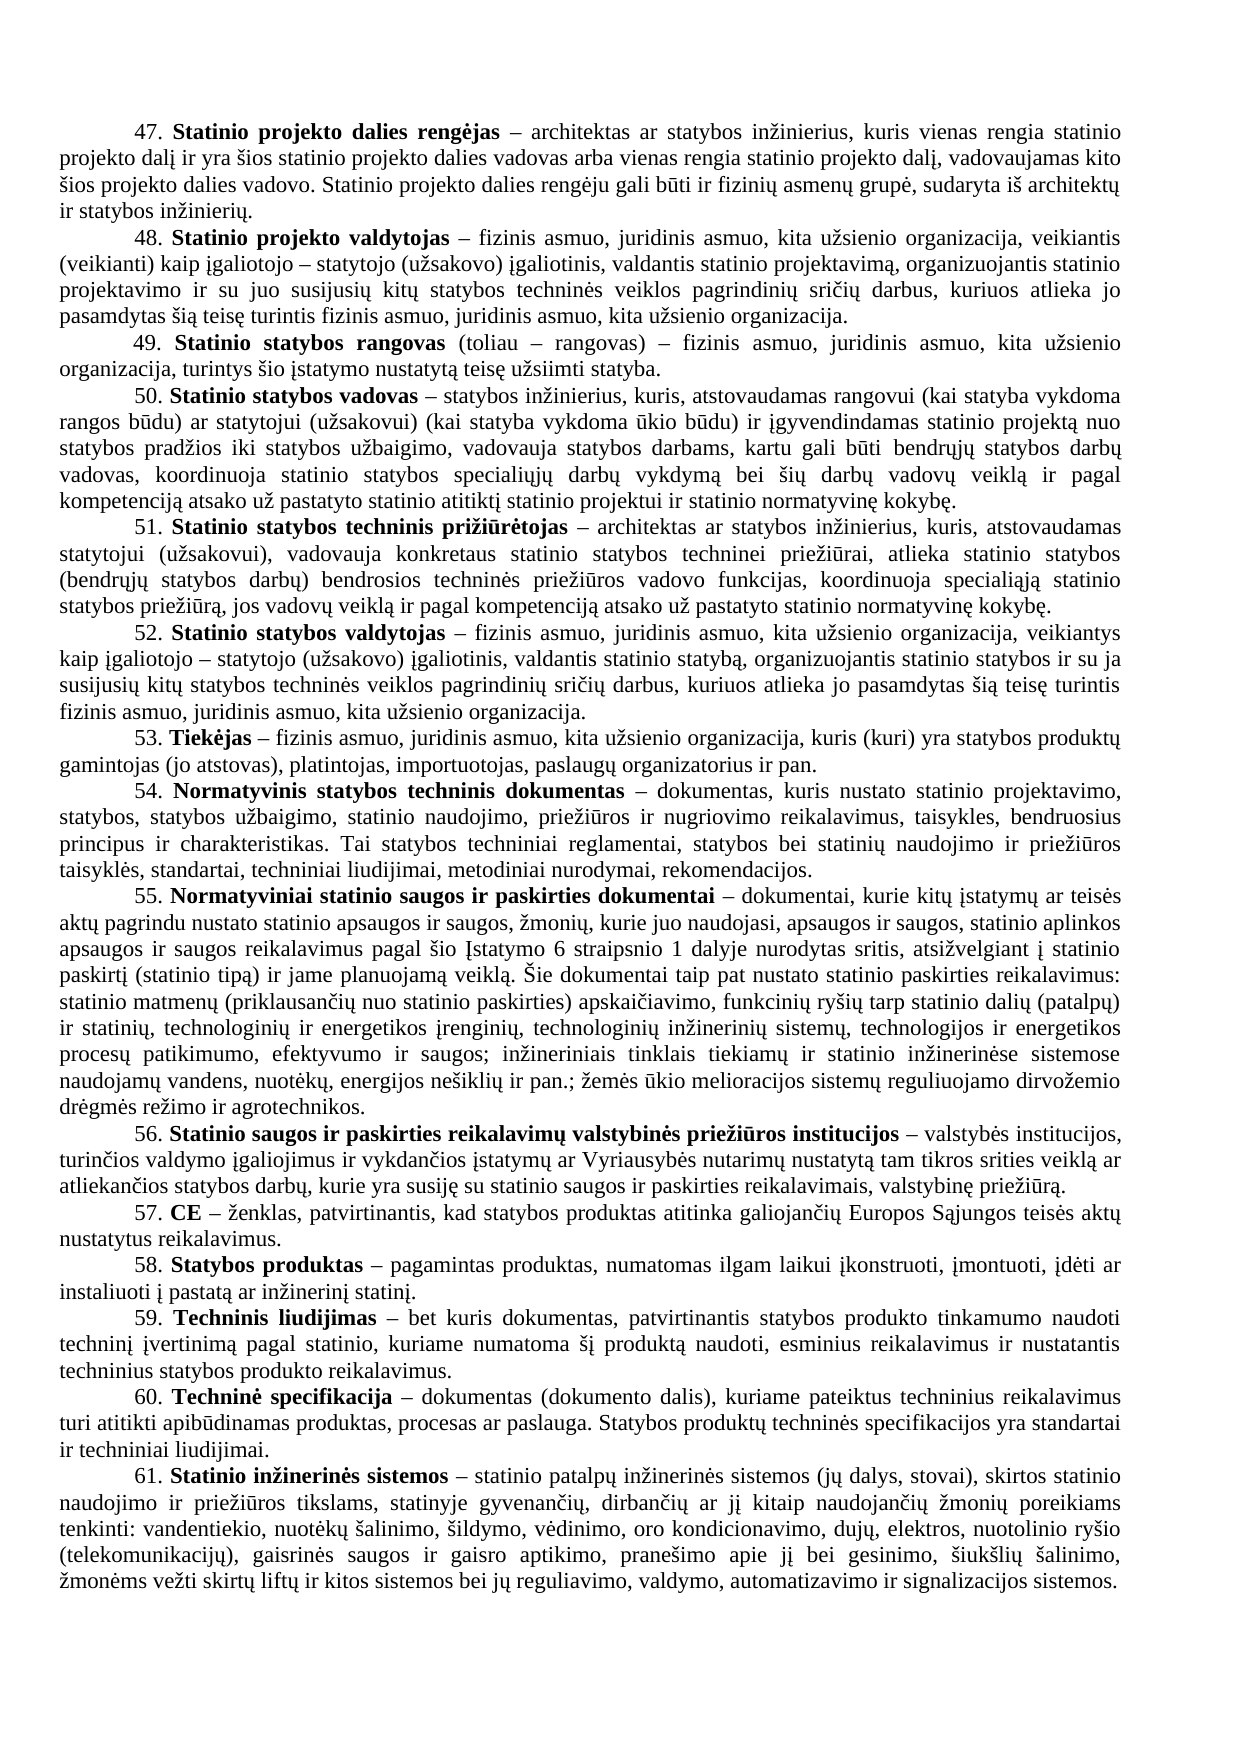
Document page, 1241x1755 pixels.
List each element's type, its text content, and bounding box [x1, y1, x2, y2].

text 48. Statinio projekto valdytojas – fizinis asmuo, juridinis asmuo, kita užsienio organizacija, veikiantis (veikianti) kaip įgaliotojo – statytojo (užsakovo) įgaliotinis, valdantis statinio projektavimą, organizuojantis statinio projektavimo ir su juo susijusių kitų statybos techninės veiklos pagrindinių sričių darbus, kuriuos atlieka jo pasamdytas šią teisę turintis fizinis asmuo, juridinis asmuo, kita užsienio organizacija. [59, 223, 1122, 329]
text 61. Statinio inžinerinės sistemos – statinio patalpų inžinerinės sistemos (jų dalys, stovai), skirtos statinio naudojimo ir priežiūros tikslams, statinyje gyvenančių, dirbančių ar jį kitaip naudojančių žmonių poreikiams tenkinti: vandentiekio, nuotėkų šalinimo, šildymo, vėdinimo, oro kondicionavimo, dujų, elektros, nuotolinio ryšio (telekomunikacijų), gaisrinės saugos ir gaisro aptikimo, pranešimo apie jį bei gesinimo, šiukšlių šalinimo, žmonėms vežti skirtų liftų ir kitos sistemos bei jų reguliavimo, valdymo, automatizavimo ir signalizacijos sistemos. [59, 1462, 1122, 1594]
text 59. Techninis liudijimas – bet kuris dokumentas, patvirtinantis statybos produkto tinkamumo naudoti techninį įvertinimą pagal statinio, kuriame numatoma šį produktą naudoti, esminius reikalavimus ir nustatantis techninius statybos produkto reikalavimus. [59, 1304, 1122, 1383]
text 51. Statinio statybos techninis prižiūrėtojas – architektas ar statybos inžinierius, kuris, atstovaudamas statytojui (užsakovui), vadovauja konkretaus statinio statybos techninei priežiūrai, atlieka statinio statybos (bendrųjų statybos darbų) bendrosios techninės priežiūros vadovo funkcijas, koordinuoja specialiąją statinio statybos priežiūrą, jos vadovų veiklą ir pagal kompetenciją atsako už pastatyto statinio normatyvinę kokybę. [59, 513, 1122, 619]
text 55. Normatyviniai statinio saugos ir paskirties dokumentai – dokumentai, kurie kitų įstatymų ar teisės aktų pagrindu nustato statinio apsaugos ir saugos, žmonių, kurie juo naudojasi, apsaugos ir saugos, statinio aplinkos apsaugos ir saugos reikalavimus pagal šio Įstatymo 6 straipsnio 1 dalyje nurodytas sritis, atsižvelgiant į statinio paskirtį (statinio tipą) ir jame planuojamą veiklą. Šie dokumentai taip pat nustato statinio paskirties reikalavimus: statinio matmenų (priklausančių nuo statinio paskirties) apskaičiavimo, funkcinių ryšių tarp statinio dalių (patalpų) ir statinių, technologinių ir energetikos įrenginių, technologinių inžinerinių sistemų, technologijos ir energetikos procesų patikimumo, efektyvumo ir saugos; inžineriniais tinklais tiekiamų ir statinio inžinerinėse sistemose naudojamų vandens, nuotėkų, energijos nešiklių ir pan.; žemės ūkio melioracijos sistemų reguliuojamo dirvožemio drėgmės režimo ir agrotechnikos. [59, 882, 1122, 1119]
text 50. Statinio statybos vadovas – statybos inžinierius, kuris, atstovaudamas rangovui (kai statyba vykdoma rangos būdu) ar statytojui (užsakovui) (kai statyba vykdoma ūkio būdu) ir įgyvendindamas statinio projektą nuo statybos pradžios iki statybos užbaigimo, vadovauja statybos darbams, kartu gali būti bendrųjų statybos darbų vadovas, koordinuoja statinio statybos specialiųjų darbų vykdymą bei šių darbų vadovų veiklą ir pagal kompetenciją atsako už pastatyto statinio atitiktį statinio projektui ir statinio normatyvinę kokybę. [59, 382, 1122, 513]
text 52. Statinio statybos valdytojas – fizinis asmuo, juridinis asmuo, kita užsienio organizacija, veikiantys kaip įgaliotojo – statytojo (užsakovo) įgaliotinis, valdantis statinio statybą, organizuojantis statinio statybos ir su ja susijusių kitų statybos techninės veiklos pagrindinių sričių darbus, kuriuos atlieka jo pasamdytas šią teisę turintis fizinis asmuo, juridinis asmuo, kita užsienio organizacija. [59, 619, 1122, 724]
text 56. Statinio saugos ir paskirties reikalavimų valstybinės priežiūros institucijos – valstybės institucijos, turinčios valdymo įgaliojimus ir vykdančios įstatymų ar Vyriausybės nutarimų nustatytą tam tikros srities veiklą ar atliekančios statybos darbų, kurie yra susiję su statinio saugos ir paskirties reikalavimais, valstybinę priežiūrą. [59, 1119, 1122, 1199]
text 47. Statinio projekto dalies rengėjas – architektas ar statybos inžinierius, kuris vienas rengia statinio projekto dalį ir yra šios statinio projekto dalies vadovas arba vienas rengia statinio projekto dalį, vadovaujamas kito šios projekto dalies vadovo. Statinio projekto dalies rengėju gali būti ir fizinių asmenų grupė, sudaryta iš architektų ir statybos inžinierių. [59, 118, 1122, 223]
text 58. Statybos produktas – pagamintas produktas, numatomas ilgam laikui įkonstruoti, įmontuoti, įdėti ar instaliuoti į pastatą ar inžinerinį statinį. [59, 1251, 1122, 1304]
text 60. Techninė specifikacija – dokumentas (dokumento dalis), kuriame pateiktus techninius reikalavimus turi atitikti apibūdinamas produktas, procesas ar paslauga. Statybos produktų techninės specifikacijos yra standartai ir techniniai liudijimai. [59, 1383, 1122, 1462]
text 49. Statinio statybos rangovas (toliau – rangovas) – fizinis asmuo, juridinis asmuo, kita užsienio organizacija, turintys šio įstatymo nustatytą teisę užsiimti statyba. [59, 329, 1122, 382]
text 53. Tiekėjas – fizinis asmuo, juridinis asmuo, kita užsienio organizacija, kuris (kuri) yra statybos produktų gamintojas (jo atstovas), platintojas, importuotojas, paslaugų organizatorius ir pan. [59, 724, 1122, 777]
text 57. CE – ženklas, patvirtinantis, kad statybos produktas atitinka galiojančių Europos Sąjungos teisės aktų nustatytus reikalavimus. [59, 1199, 1122, 1251]
text 54. Normatyvinis statybos techninis dokumentas – dokumentas, kuris nustato statinio projektavimo, statybos, statybos užbaigimo, statinio naudojimo, priežiūros ir nugriovimo reikalavimus, taisykles, bendruosius principus ir charakteristikas. Tai statybos techniniai reglamentai, statybos bei statinių naudojimo ir priežiūros taisyklės, standartai, techniniai liudijimai, metodiniai nurodymai, rekomendacijos. [59, 777, 1122, 882]
